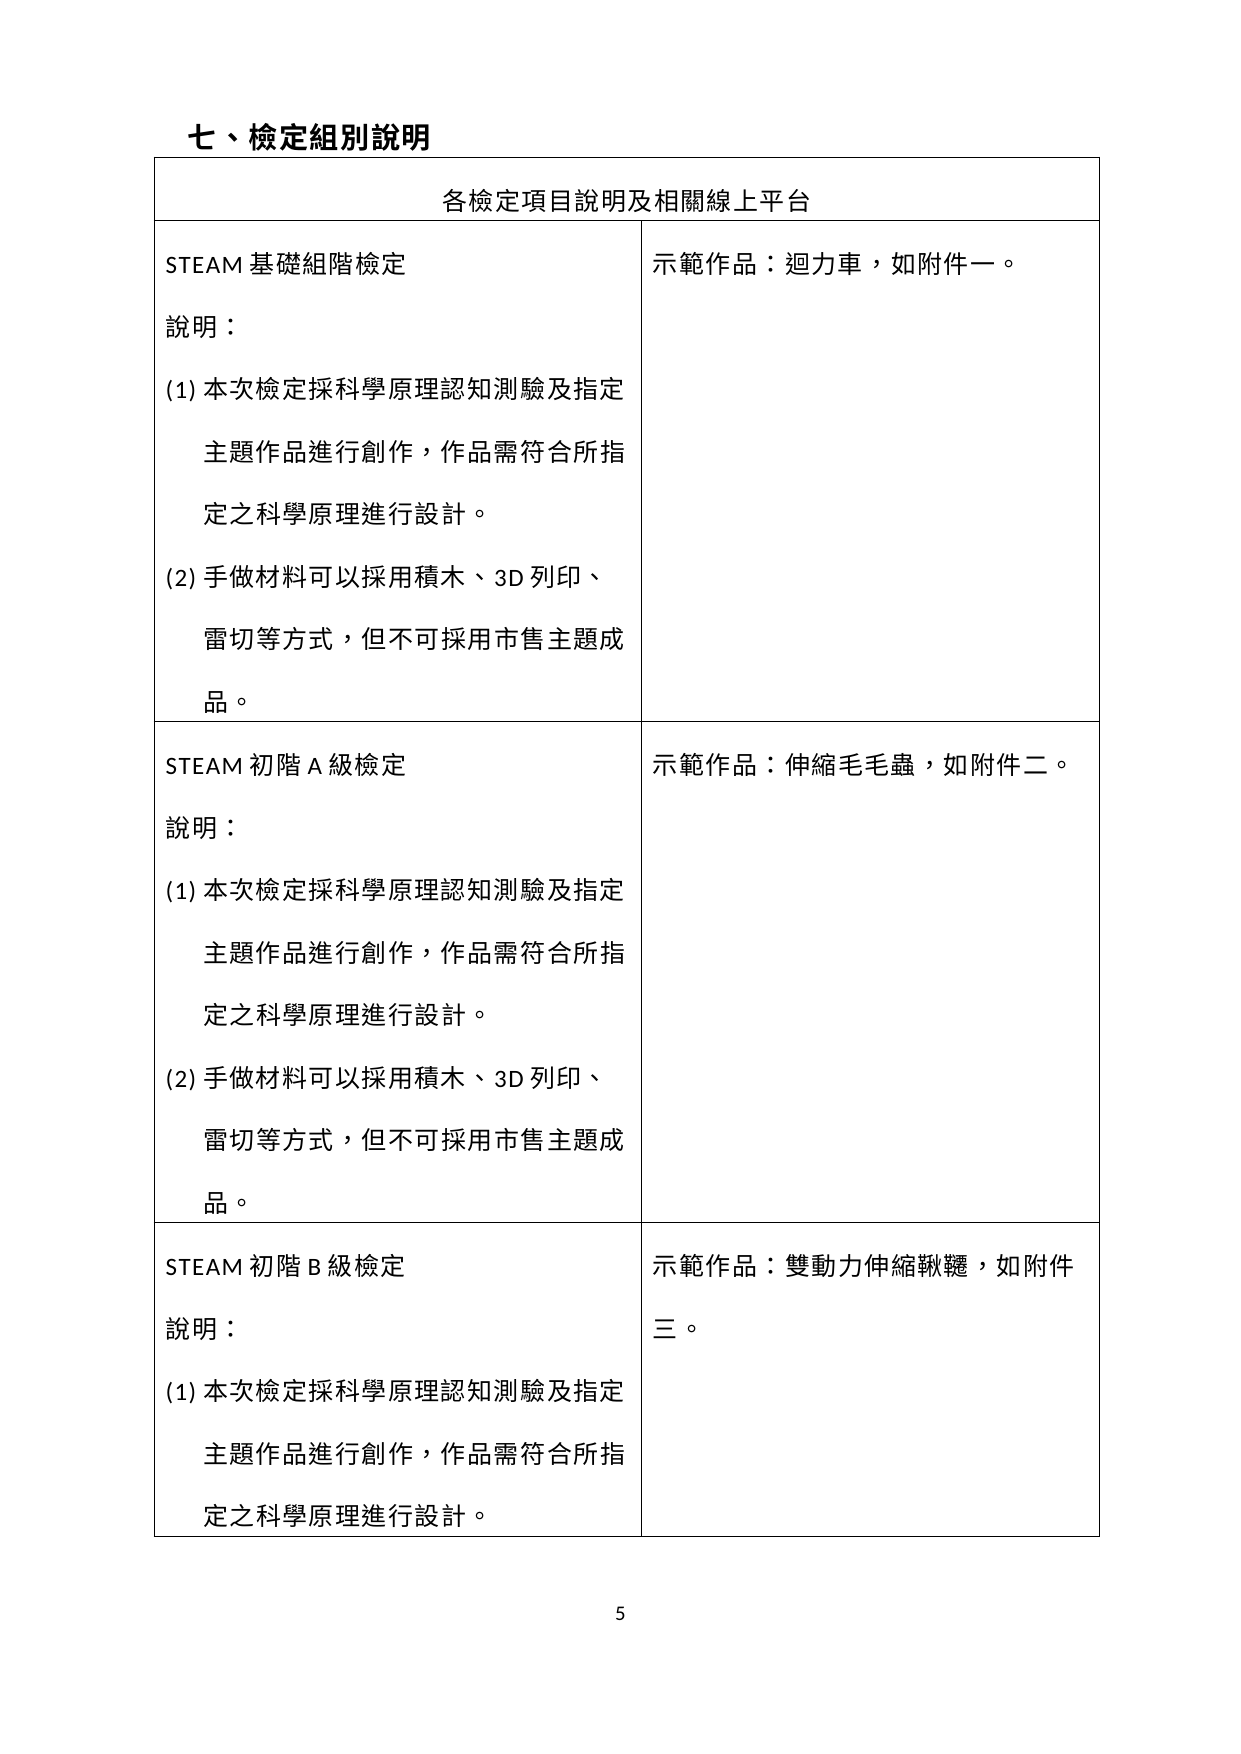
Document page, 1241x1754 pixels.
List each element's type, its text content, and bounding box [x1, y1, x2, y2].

text 七、檢定組別說明 [187, 94, 1053, 157]
table_cell STEAM初階B級檢定 說明： 本次檢定採科學原理認知測驗及指定主題作品進行創作，作品需符合所指定之科學原理進行設計。 手做材料可以採用積木、3D列印、雷切等方式，但不可採用市售主題成品。 [155, 1223, 641, 1536]
table_cell STEAM初階A級檢定 說明： 本次檢定採科學原理認知測驗及指定主題作品進行創作，作品需符合所指定之科學原理進行設計。 手做材料可以採用積木、3D列印、雷切等方式，但不可採用市售主題成品。 [155, 722, 641, 1222]
table_cell 示範作品：雙動力伸縮鞦韆，如附件三。 [642, 1223, 1099, 1536]
table_cell 示範作品：伸縮毛毛蟲，如附件二。 [642, 722, 1099, 1222]
table_cell STEAM基礎組階檢定 說明： 本次檢定採科學原理認知測驗及指定主題作品進行創作，作品需符合所指定之科學原理進行設計。 手做材料可以採用積木、3D列印、雷切等方式，但不可採用市售主題成品。 [155, 221, 641, 721]
table_cell 示範作品：迴力車，如附件一。 [642, 221, 1099, 721]
table_header 各檢定項目說明及相關線上平台 [155, 158, 1099, 220]
